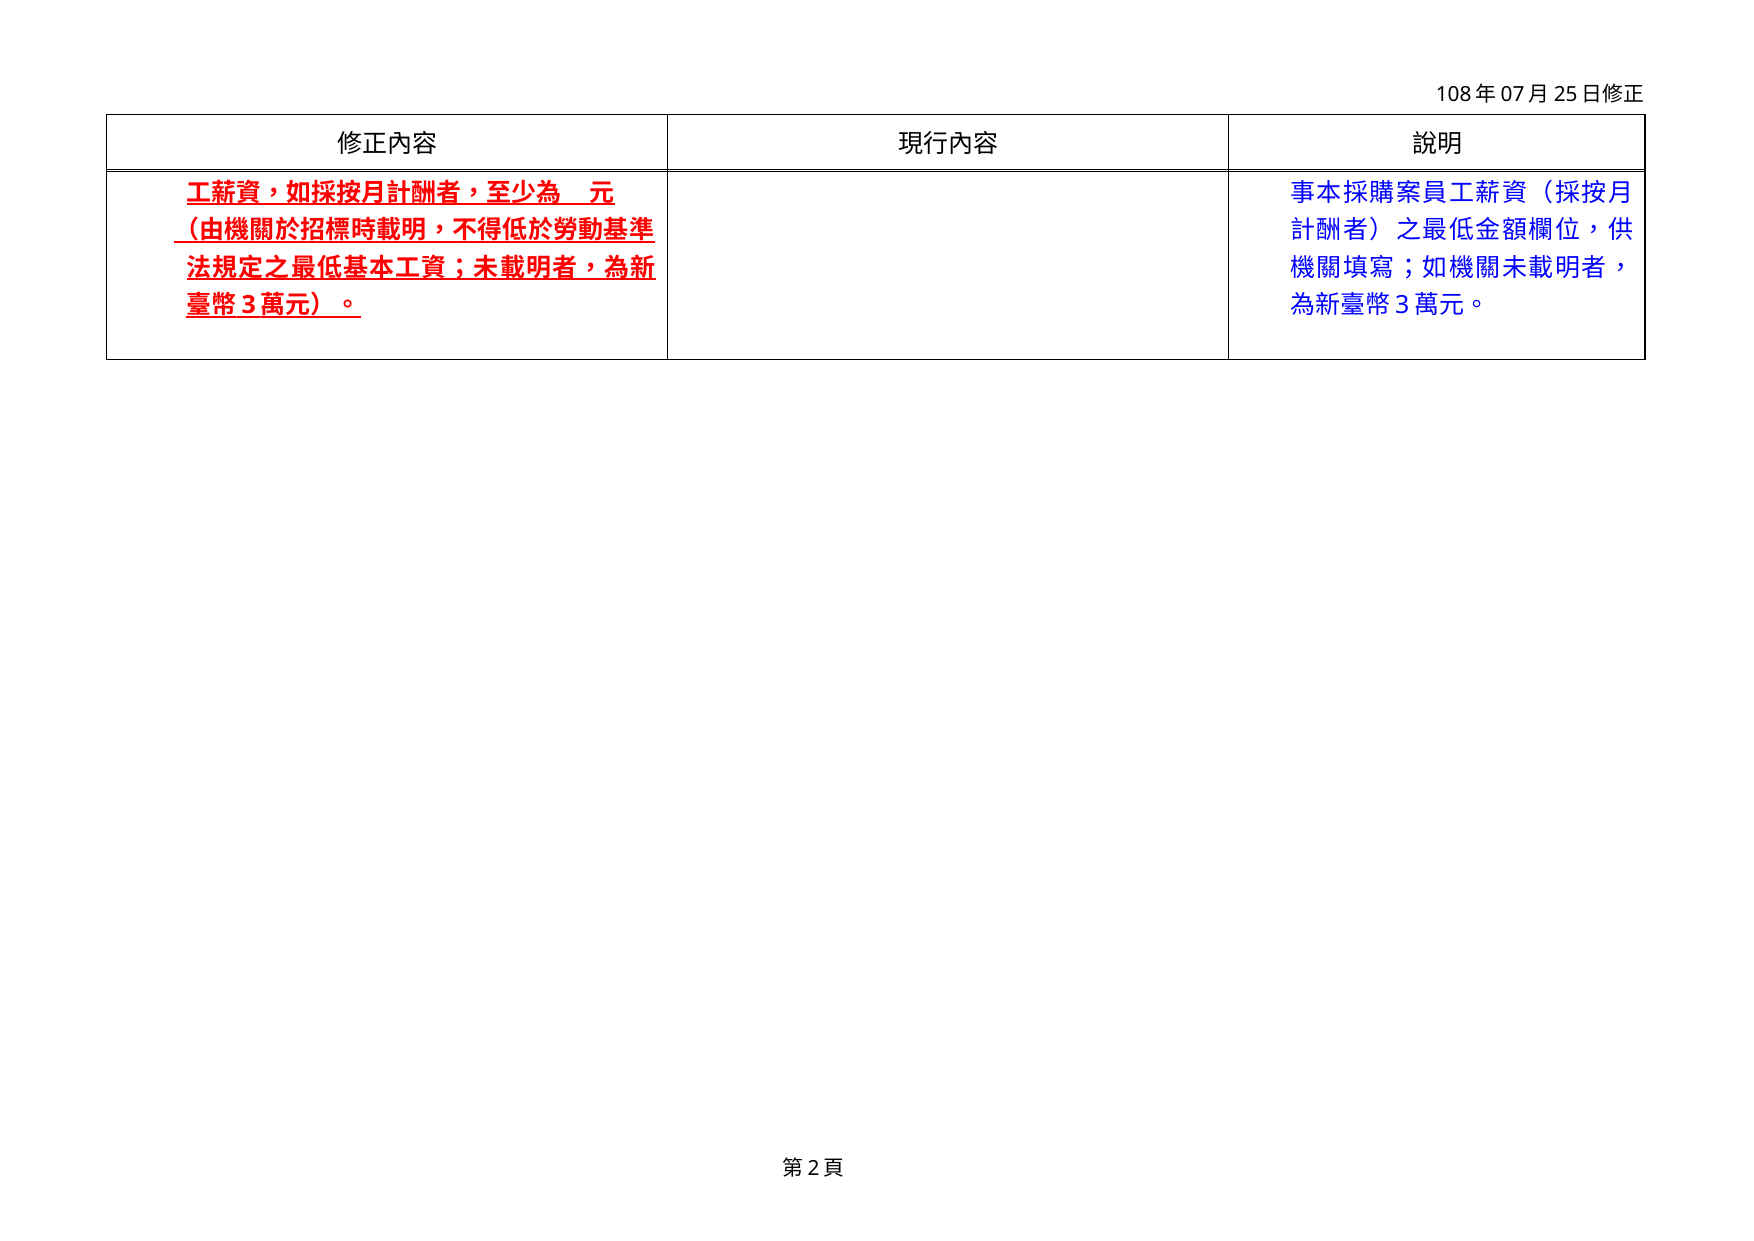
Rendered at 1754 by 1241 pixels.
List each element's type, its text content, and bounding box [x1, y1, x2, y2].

table_cell [668, 172, 1228, 359]
table_header 說明 [1229, 115, 1644, 169]
table_header 修正內容 [107, 115, 667, 169]
table_cell 工薪資，如採按月計酬者，至少為 元 （由機關於招標時載明，不得低於勞動基準法規定之最低基本工資；未載明者，為新臺幣3萬元）。 [107, 172, 667, 359]
table_cell 事本採購案員工薪資（採按月計酬者）之最低金額欄位，供機關填寫；如機關未載明者，為新臺幣3萬元。 [1229, 172, 1644, 359]
table_header 現行內容 [668, 115, 1228, 169]
